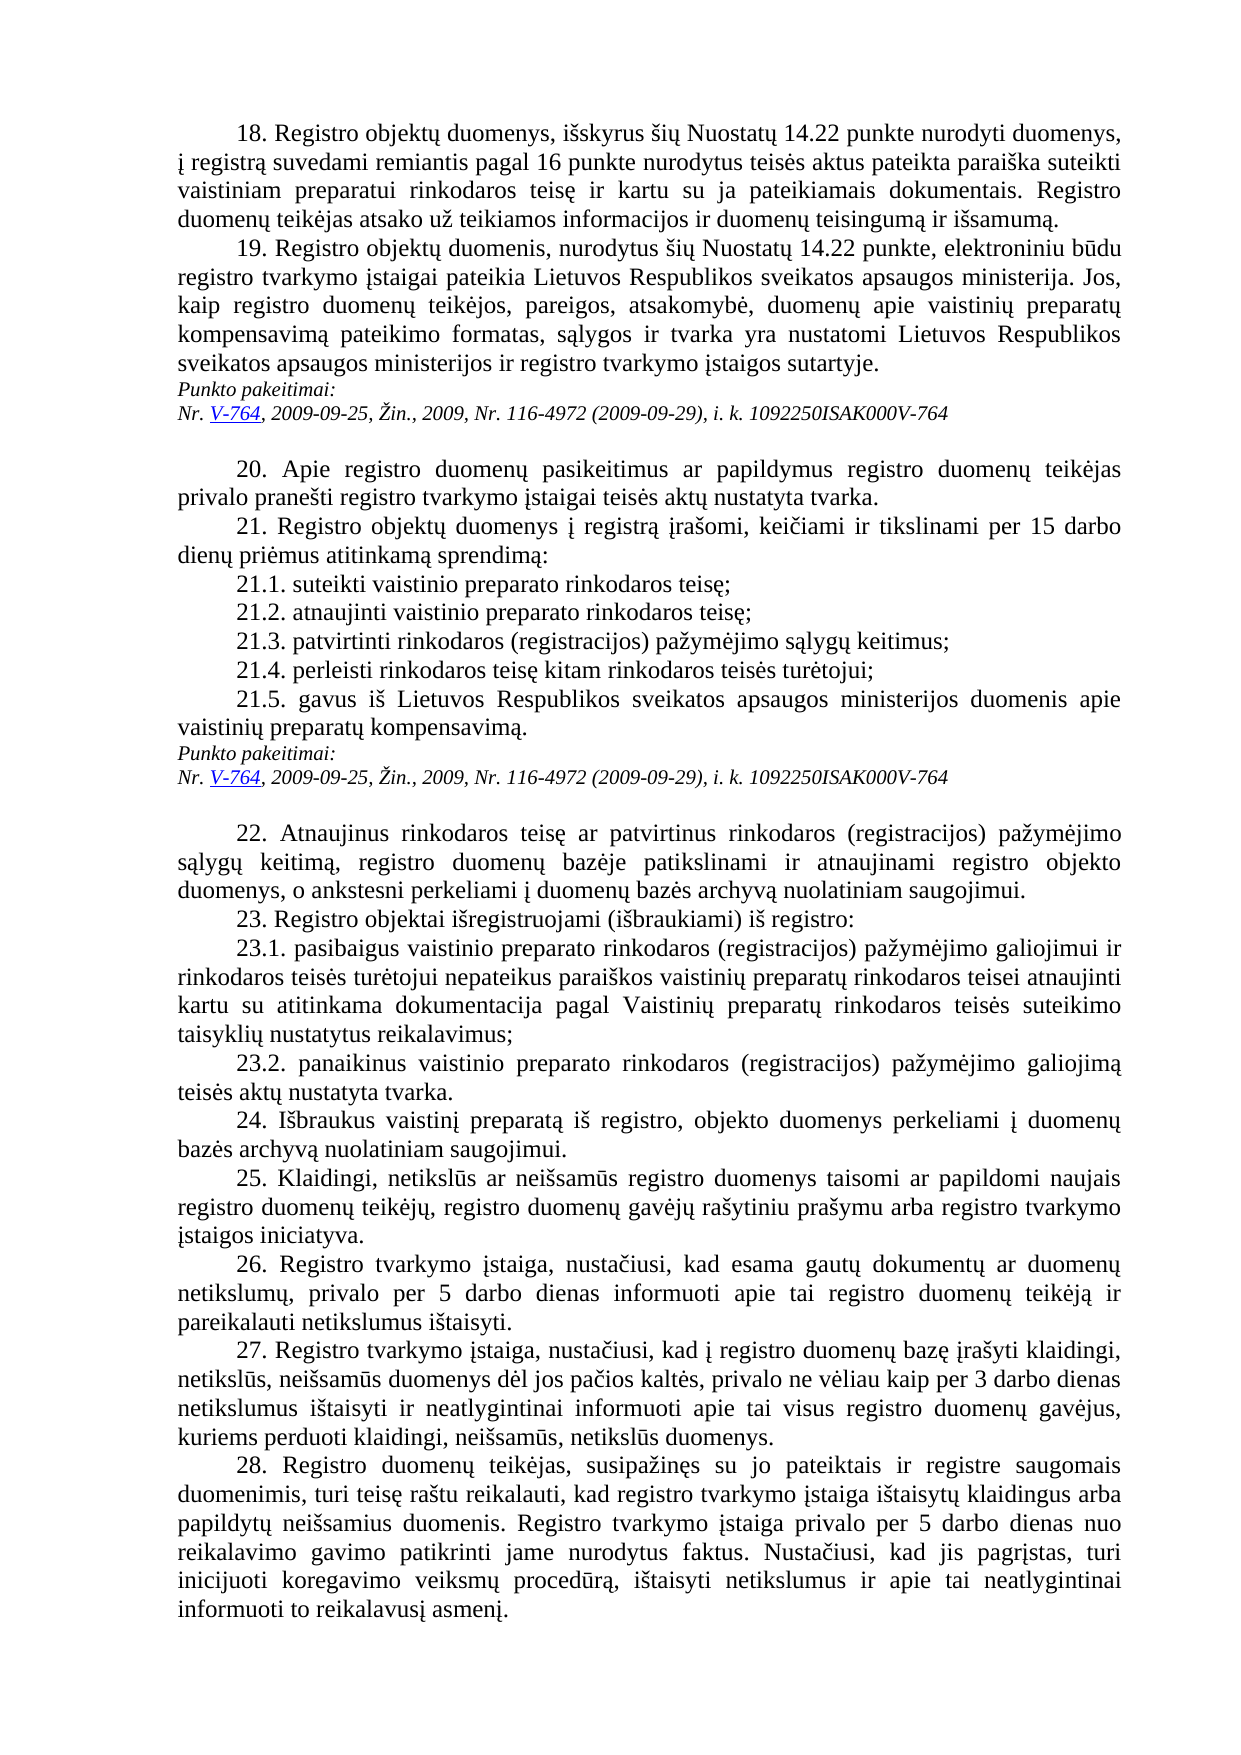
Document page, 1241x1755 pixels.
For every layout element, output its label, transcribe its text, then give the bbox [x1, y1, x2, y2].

text 26. Registro tvarkymo įstaiga, nustačiusi, kad esama gautų dokumentų ar duomenų netikslumų, privalo per 5 darbo dienas informuoti apie tai registro duomenų teikėją ir pareikalauti netikslumus ištaisyti. [177, 1249, 1122, 1336]
text 18. Registro objektų duomenys, išskyrus šių Nuostatų 14.22 punkte nurodyti duomenys, į registrą suvedami remiantis pagal 16 punkte nurodytus teisės aktus pateikta paraiška suteikti vaistiniam preparatui rinkodaros teisę ir kartu su ja pateikiamais dokumentais. Registro duomenų teikėjas atsako už teikiamos informacijos ir duomenų teisingumą ir išsamumą. [177, 118, 1122, 233]
text 25. Klaidingi, netikslūs ar neišsamūs registro duomenys taisomi ar papildomi naujais registro duomenų teikėjų, registro duomenų gavėjų rašytiniu prašymu arba registro tvarkymo įstaigos iniciatyva. [177, 1163, 1122, 1249]
text 21.4. perleisti rinkodaros teisę kitam rinkodaros teisės turėtojui; [177, 655, 1122, 684]
text 28. Registro duomenų teikėjas, susipažinęs su jo pateiktais ir registre saugomais duomenimis, turi teisę raštu reikalauti, kad registro tvarkymo įstaiga ištaisytų klaidingus arba papildytų neišsamius duomenis. Registro tvarkymo įstaiga privalo per 5 darbo dienas nuo reikalavimo gavimo patikrinti jame nurodytus faktus. Nustačiusi, kad jis pagrįstas, turi inicijuoti koregavimo veiksmų procedūrą, ištaisyti netikslumus ir apie tai neatlygintinai informuoti to reikalavusį asmenį. [177, 1451, 1122, 1623]
text 21.1. suteikti vaistinio preparato rinkodaros teisę; [177, 569, 1122, 597]
text 23.2. panaikinus vaistinio preparato rinkodaros (registracijos) pažymėjimo galiojimą teisės aktų nustatyta tvarka. [177, 1048, 1122, 1106]
text 27. Registro tvarkymo įstaiga, nustačiusi, kad į registro duomenų bazę įrašyti klaidingi, netikslūs, neišsamūs duomenys dėl jos pačios kaltės, privalo ne vėliau kaip per 3 darbo dienas netikslumus ištaisyti ir neatlygintinai informuoti apie tai visus registro duomenų gavėjus, kuriems perduoti klaidingi, neišsamūs, netikslūs duomenys. [177, 1336, 1122, 1451]
text 21.5. gavus iš Lietuvos Respublikos sveikatos apsaugos ministerijos duomenis apie vaistinių preparatų kompensavimą. [177, 684, 1122, 741]
text 23.1. pasibaigus vaistinio preparato rinkodaros (registracijos) pažymėjimo galiojimui ir rinkodaros teisės turėtojui nepateikus paraiškos vaistinių preparatų rinkodaros teisei atnaujinti kartu su atitinkama dokumentacija pagal Vaistinių preparatų rinkodaros teisės suteikimo taisyklių nustatytus reikalavimus; [177, 933, 1122, 1048]
text 21.3. patvirtinti rinkodaros (registracijos) pažymėjimo sąlygų keitimus; [177, 626, 1122, 655]
text Punkto pakeitimai: [177, 741, 1122, 765]
text 24. Išbraukus vaistinį preparatą iš registro, objekto duomenys perkeliami į duomenų bazės archyvą nuolatiniam saugojimui. [177, 1106, 1122, 1163]
text 21. Registro objektų duomenys į registrą įrašomi, keičiami ir tikslinami per 15 darbo dienų priėmus atitinkamą sprendimą: [177, 511, 1122, 569]
text 19. Registro objektų duomenis, nurodytus šių Nuostatų 14.22 punkte, elektroniniu būdu registro tvarkymo įstaigai pateikia Lietuvos Respublikos sveikatos apsaugos ministerija. Jos, kaip registro duomenų teikėjos, pareigos, atsakomybė, duomenų apie vaistinių preparatų kompensavimą pateikimo formatas, sąlygos ir tvarka yra nustatomi Lietuvos Respublikos sveikatos apsaugos ministerijos ir registro tvarkymo įstaigos sutartyje. [177, 233, 1122, 377]
text Nr. V-764, 2009-09-25, Žin., 2009, Nr. 116-4972 (2009-09-29), i. k. 1092250ISAK000V-764 [177, 401, 1122, 425]
text 20. Apie registro duomenų pasikeitimus ar papildymus registro duomenų teikėjas privalo pranešti registro tvarkymo įstaigai teisės aktų nustatyta tvarka. [177, 454, 1122, 511]
text 23. Registro objektai išregistruojami (išbraukiami) iš registro: [177, 904, 1122, 933]
text 21.2. atnaujinti vaistinio preparato rinkodaros teisę; [177, 597, 1122, 626]
text Punkto pakeitimai: [177, 377, 1122, 401]
text Nr. V-764, 2009-09-25, Žin., 2009, Nr. 116-4972 (2009-09-29), i. k. 1092250ISAK000V-764 [177, 765, 1122, 789]
text 22. Atnaujinus rinkodaros teisę ar patvirtinus rinkodaros (registracijos) pažymėjimo sąlygų keitimą, registro duomenų bazėje patikslinami ir atnaujinami registro objekto duomenys, o ankstesni perkeliami į duomenų bazės archyvą nuolatiniam saugojimui. [177, 818, 1122, 904]
